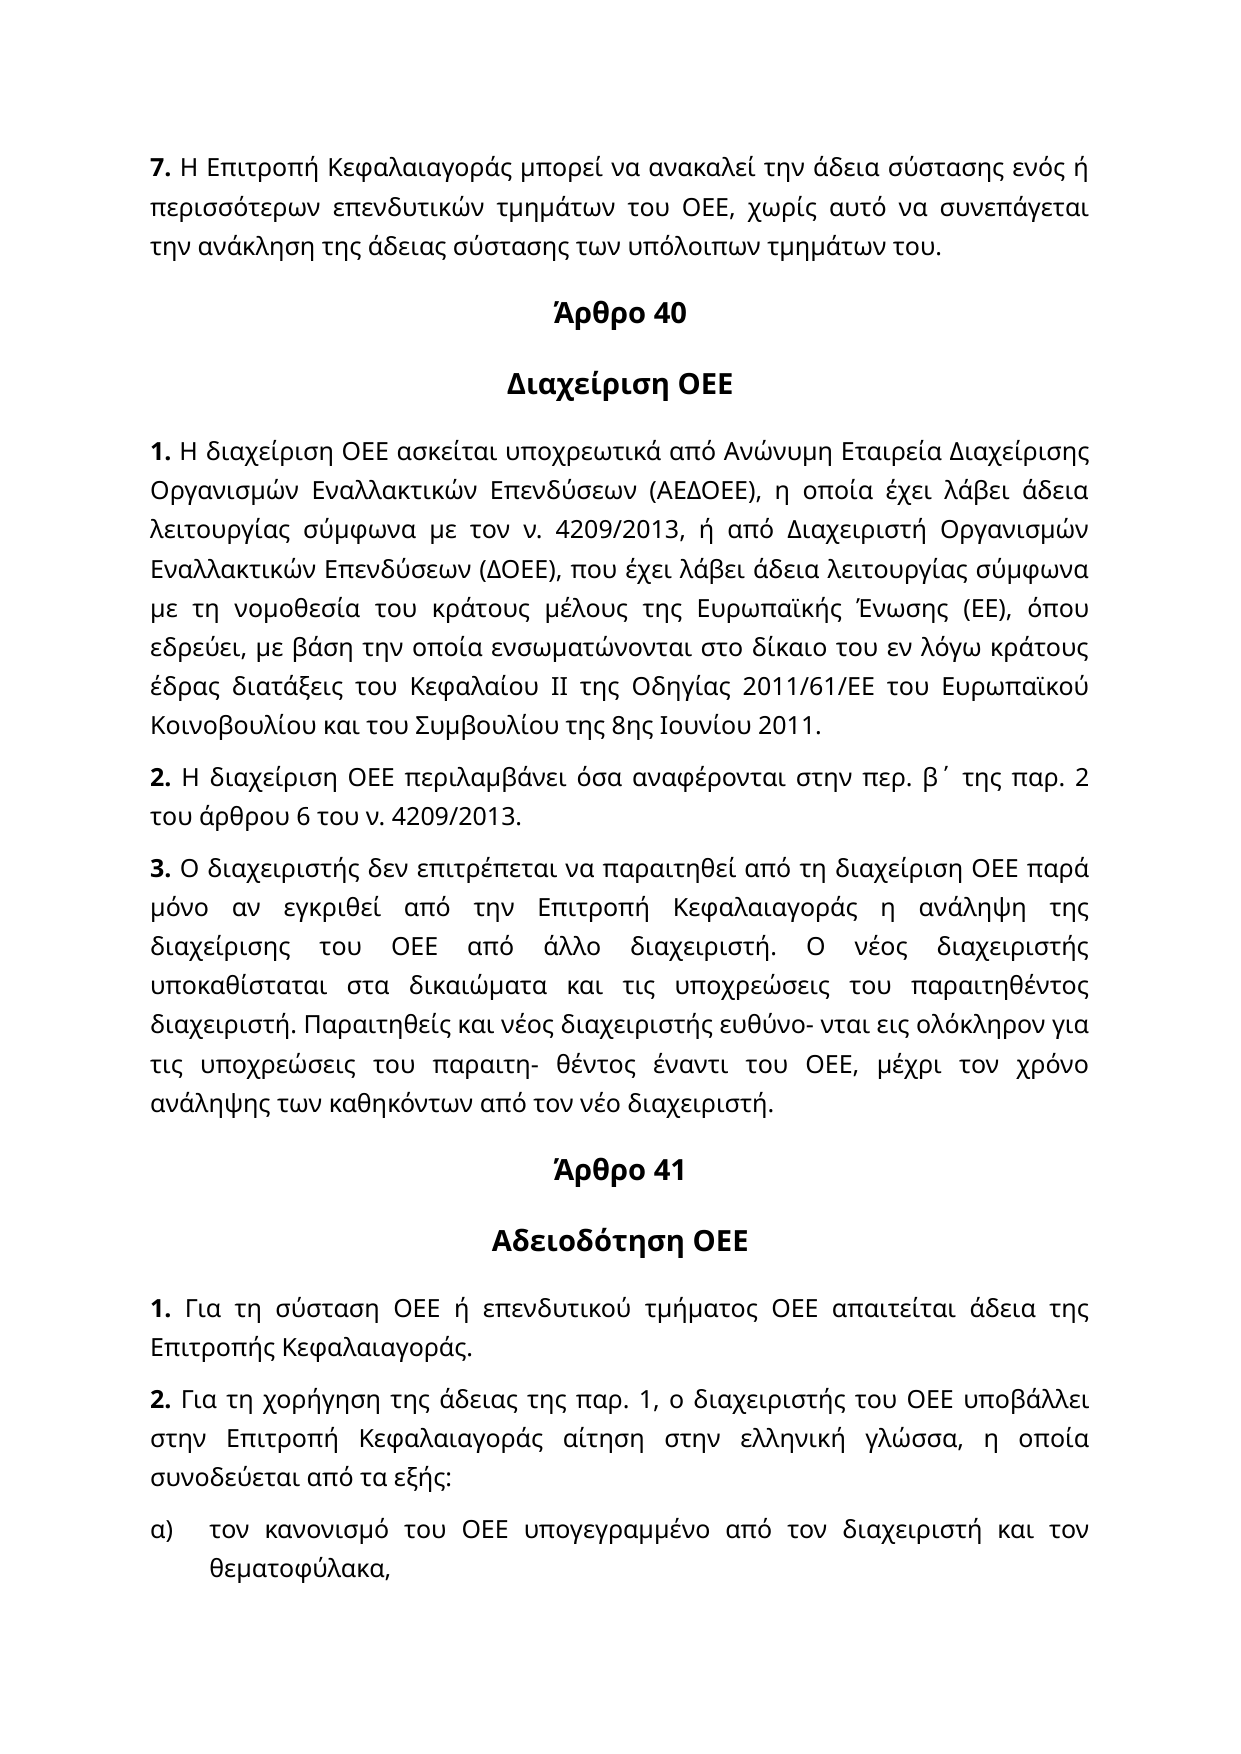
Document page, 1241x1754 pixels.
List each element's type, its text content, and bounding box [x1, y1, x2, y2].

subtitle Διαχείριση ΟΕΕ [150, 363, 1090, 403]
subtitle Αδειοδότηση ΟΕΕ [150, 1220, 1090, 1260]
text 1. Η διαχείριση ΟΕΕ ασκείται υποχρεωτικά από Ανώνυμη Εταιρεία Διαχείρισης Οργανισμών Εναλλακτικών Επενδύσεων (ΑΕΔΟΕΕ), η οποία έχει λάβει άδεια λειτουργίας σύμφωνα με τον ν. 4209/2013, ή από Διαχειριστή Οργανισμών Εναλλακτικών Επενδύσεων (ΔΟΕΕ), που έχει λάβει άδεια λειτουργίας σύμφωνα με τη νομοθεσία του κράτους μέλους της Ευρωπαϊκής Ένωσης (ΕΕ), όπου εδρεύει, με βάση την οποία ενσωματώνονται στο δίκαιο του εν λόγω κράτους έδρας διατάξεις του Κεφαλαίου ΙΙ της Οδηγίας 2011/61/ΕΕ του Ευρωπαϊκού Κοινοβουλίου και του Συμβουλίου της 8ης Ιουνίου 2011. [150, 434, 1090, 742]
list α) τον κανονισμό του ΟΕΕ υπογεγραμμένο από τον διαχειριστή και τον θεματοφύλακα, [150, 1512, 1090, 1585]
text 2. Η διαχείριση ΟΕΕ περιλαμβάνει όσα αναφέρονται στην περ. β΄ της παρ. 2 του άρθρου 6 του ν. 4209/2013. [150, 759, 1090, 833]
text 1. Για τη σύσταση ΟΕΕ ή επενδυτικού τμήματος ΟΕΕ απαιτείται άδεια της Επιτροπής Κεφαλαιαγοράς. [150, 1291, 1090, 1364]
text 7. Η Επιτροπή Κεφαλαιαγοράς μπορεί να ανακαλεί την άδεια σύστασης ενός ή περισσότερων επενδυτικών τμημάτων του ΟΕΕ, χωρίς αυτό να συνεπάγεται την ανάκληση της άδειας σύστασης των υπόλοιπων τμημάτων του. [150, 150, 1090, 262]
subtitle Άρθρο 40 [150, 292, 1090, 332]
text 2. Για τη χορήγηση της άδειας της παρ. 1, ο διαχειριστής του ΟΕΕ υποβάλλει στην Επιτροπή Κεφαλαιαγοράς αίτηση στην ελληνική γλώσσα, η οποία συνοδεύεται από τα εξής: [150, 1382, 1090, 1494]
subtitle Άρθρο 41 [150, 1149, 1090, 1189]
text 3. Ο διαχειριστής δεν επιτρέπεται να παραιτηθεί από τη διαχείριση ΟΕΕ παρά μόνο αν εγκριθεί από την Επιτροπή Κεφαλαιαγοράς η ανάληψη της διαχείρισης του ΟΕΕ από άλλο διαχειριστή. Ο νέος διαχειριστής υποκαθίσταται στα δικαιώματα και τις υποχρεώσεις του παραιτηθέντος διαχειριστή. Παραιτηθείς και νέος διαχειριστής ευθύνο- νται εις ολόκληρον για τις υποχρεώσεις του παραιτη- θέντος έναντι του ΟΕΕ, μέχρι τον χρόνο ανάληψης των καθηκόντων από τον νέο διαχειριστή. [150, 850, 1090, 1119]
